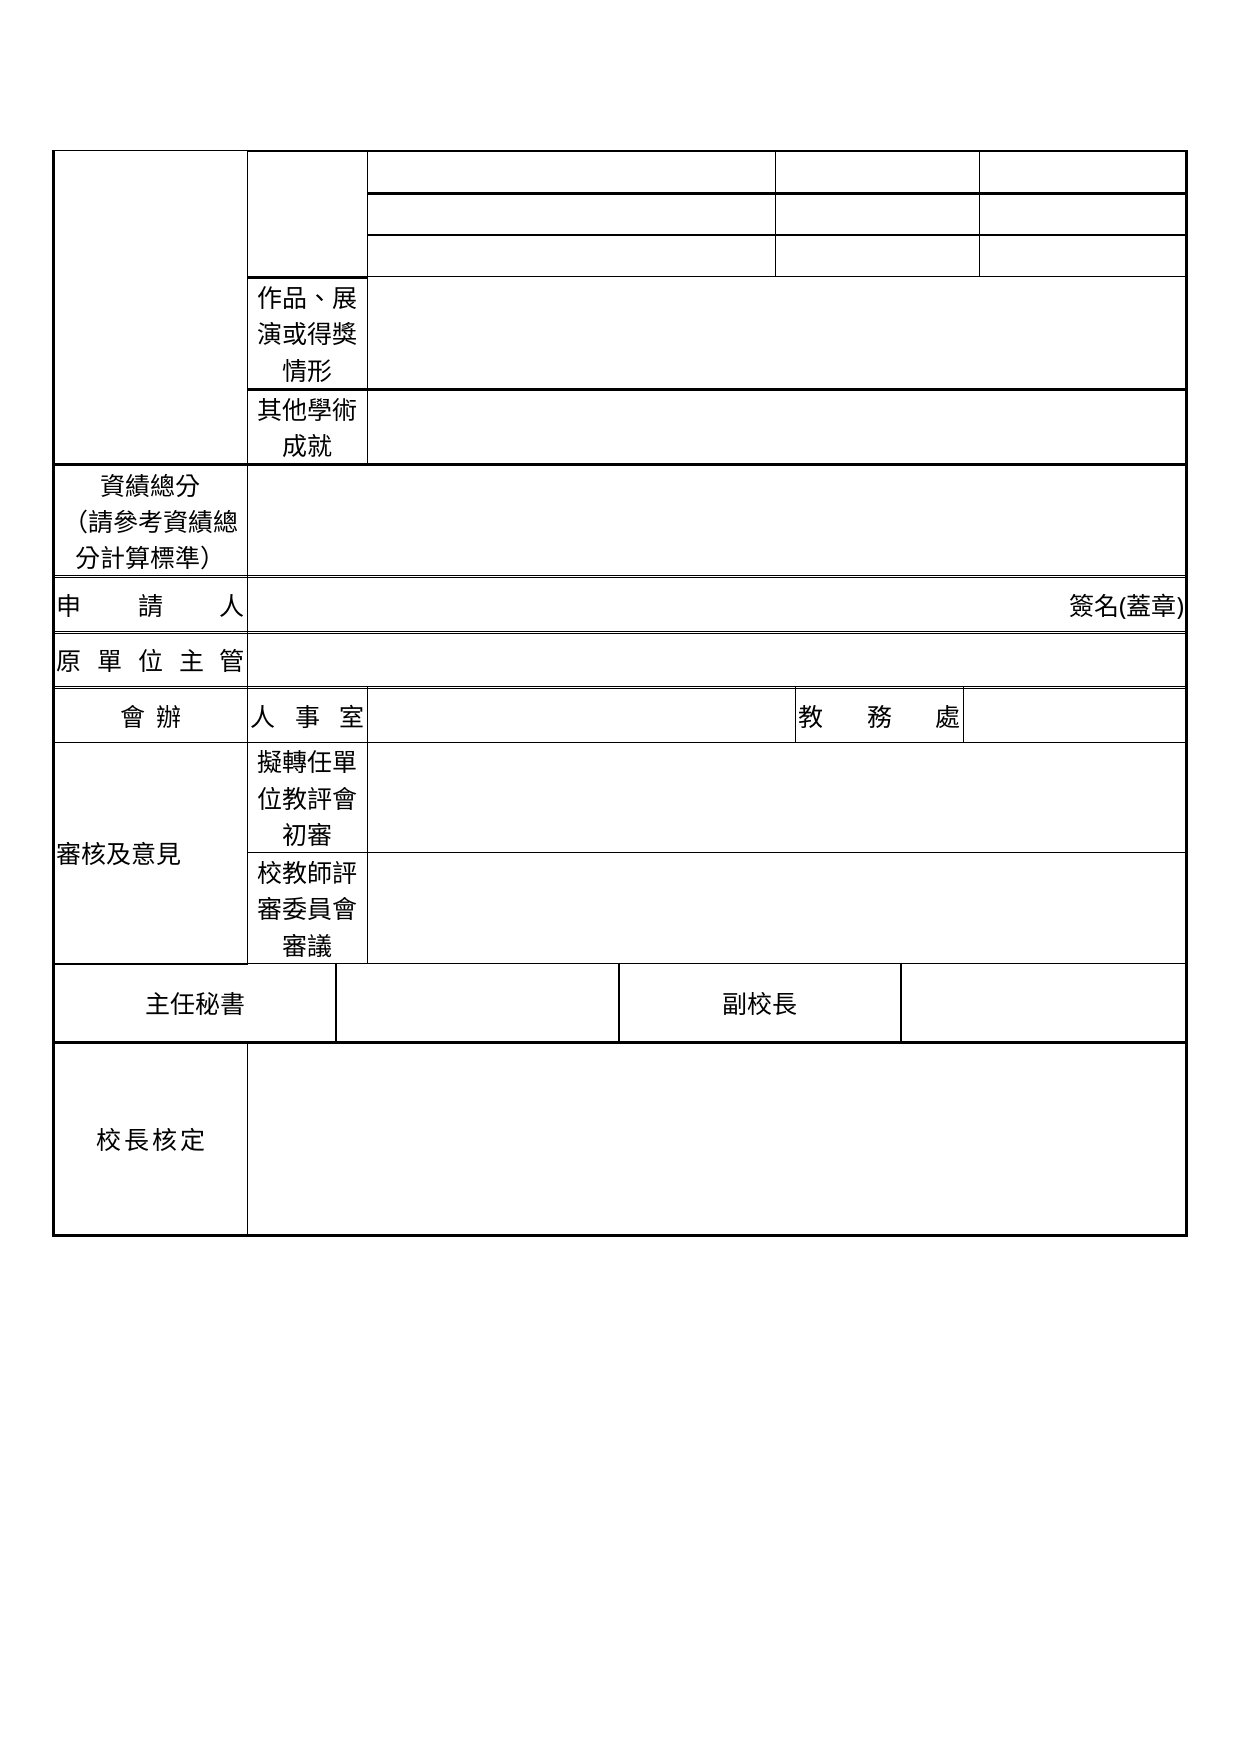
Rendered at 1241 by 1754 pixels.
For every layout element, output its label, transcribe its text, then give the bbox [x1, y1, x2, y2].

table_cell 會 辦 [55, 689, 247, 742]
table_cell [248, 634, 1185, 686]
table_cell 教務處 [796, 689, 963, 742]
table_cell 人事室 [248, 689, 367, 742]
table_cell [368, 391, 1185, 463]
table_cell [368, 743, 1185, 852]
table_cell [980, 195, 1185, 234]
table_cell 資績總分 （請參考資績總分計算標準） [55, 466, 247, 575]
table_cell 其他學術成就 [248, 391, 367, 463]
table_cell [248, 466, 1185, 575]
table_cell [368, 689, 795, 742]
table_cell [368, 236, 775, 276]
table_cell [964, 689, 1185, 742]
table_cell [776, 152, 979, 192]
table_cell [776, 195, 979, 234]
table_cell [980, 236, 1185, 276]
table_cell [337, 964, 618, 1041]
table_cell [55, 151, 247, 463]
table_cell [368, 152, 775, 192]
table_cell 主任秘書 [55, 964, 335, 1041]
table_cell [776, 236, 979, 276]
table_cell 原單位主管 [55, 634, 247, 686]
table_cell 副校長 [620, 964, 900, 1041]
table_cell [902, 964, 1185, 1041]
table_cell [248, 1044, 1185, 1233]
table_cell 簽名(蓋章) [248, 578, 1185, 631]
table_cell [368, 195, 775, 234]
table_cell [980, 152, 1185, 192]
table_cell 校長核定 [55, 1044, 247, 1233]
table_cell 審核及意見 [55, 743, 247, 962]
table_cell 作品、展演或得獎情形 [248, 279, 367, 387]
table_cell 擬轉任單位教評會初審 [248, 743, 367, 852]
table_cell [368, 277, 1185, 387]
table_cell [368, 853, 1185, 962]
table_cell [248, 152, 367, 276]
table_cell 申請人 [55, 578, 247, 631]
table_cell 校教師評審委員會審議 [248, 853, 367, 962]
